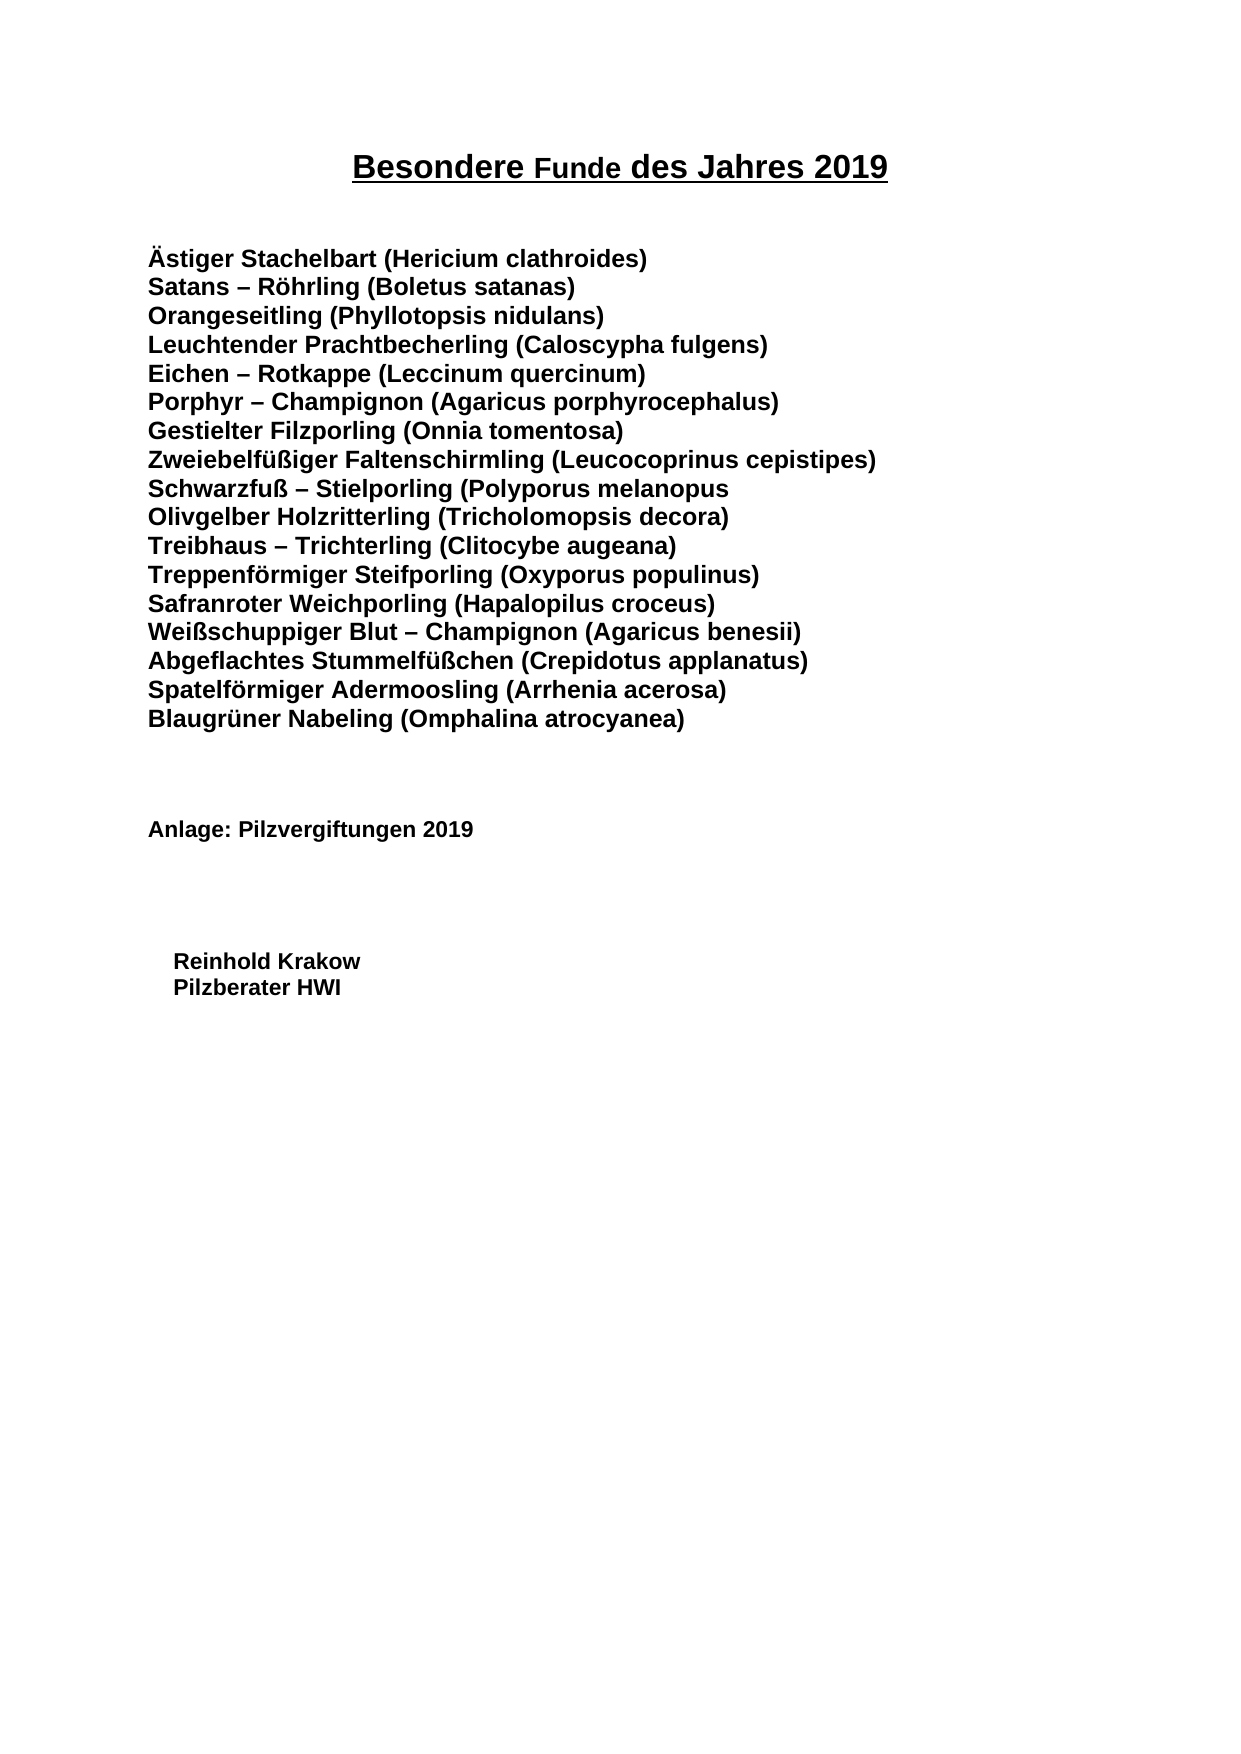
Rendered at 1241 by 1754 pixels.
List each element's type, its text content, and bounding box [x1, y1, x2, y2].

text Abgeflachtes Stummelfüßchen (Crepidotus applanatus) [148, 646, 1092, 675]
text Treibhaus – Trichterling (Clitocybe augeana) [148, 531, 1092, 560]
text Gestielter Filzporling (Onnia tomentosa) [148, 416, 1092, 445]
text Weißschuppiger Blut – Champignon (Agaricus benesii) [148, 617, 1092, 646]
text Satans – Röhrling (Boletus satanas) [148, 272, 1092, 301]
text Spatelförmiger Adermoosling (Arrhenia acerosa) [148, 675, 1092, 703]
text Pilzberater HWI [148, 974, 1092, 1001]
text Anlage: Pilzvergiftungen 2019 [148, 816, 1092, 842]
text Eichen – Rotkappe (Leccinum quercinum) [148, 358, 1092, 387]
text Blaugrüner Nabeling (Omphalina atrocyanea) [148, 703, 1092, 732]
text Porphyr – Champignon (Agaricus porphyrocephalus) [148, 387, 1092, 416]
text Besondere Funde des Jahres 2019 [148, 148, 1092, 186]
text Schwarzfuß – Stielporling (Polyporus melanopus [148, 473, 1092, 502]
text Reinhold Krakow [148, 948, 1092, 974]
text Ästiger Stachelbart (Hericium clathroides) [148, 243, 1092, 272]
text Zweiebelfüßiger Faltenschirmling (Leucocoprinus cepistipes) [148, 445, 1092, 473]
text Olivgelber Holzritterling (Tricholomopsis decora) [148, 502, 1092, 531]
text Orangeseitling (Phyllotopsis nidulans) [148, 301, 1092, 330]
text Treppenförmiger Steifporling (Oxyporus populinus) [148, 560, 1092, 588]
text Safranroter Weichporling (Hapalopilus croceus) [148, 588, 1092, 617]
text Leuchtender Prachtbecherling (Caloscypha fulgens) [148, 330, 1092, 358]
